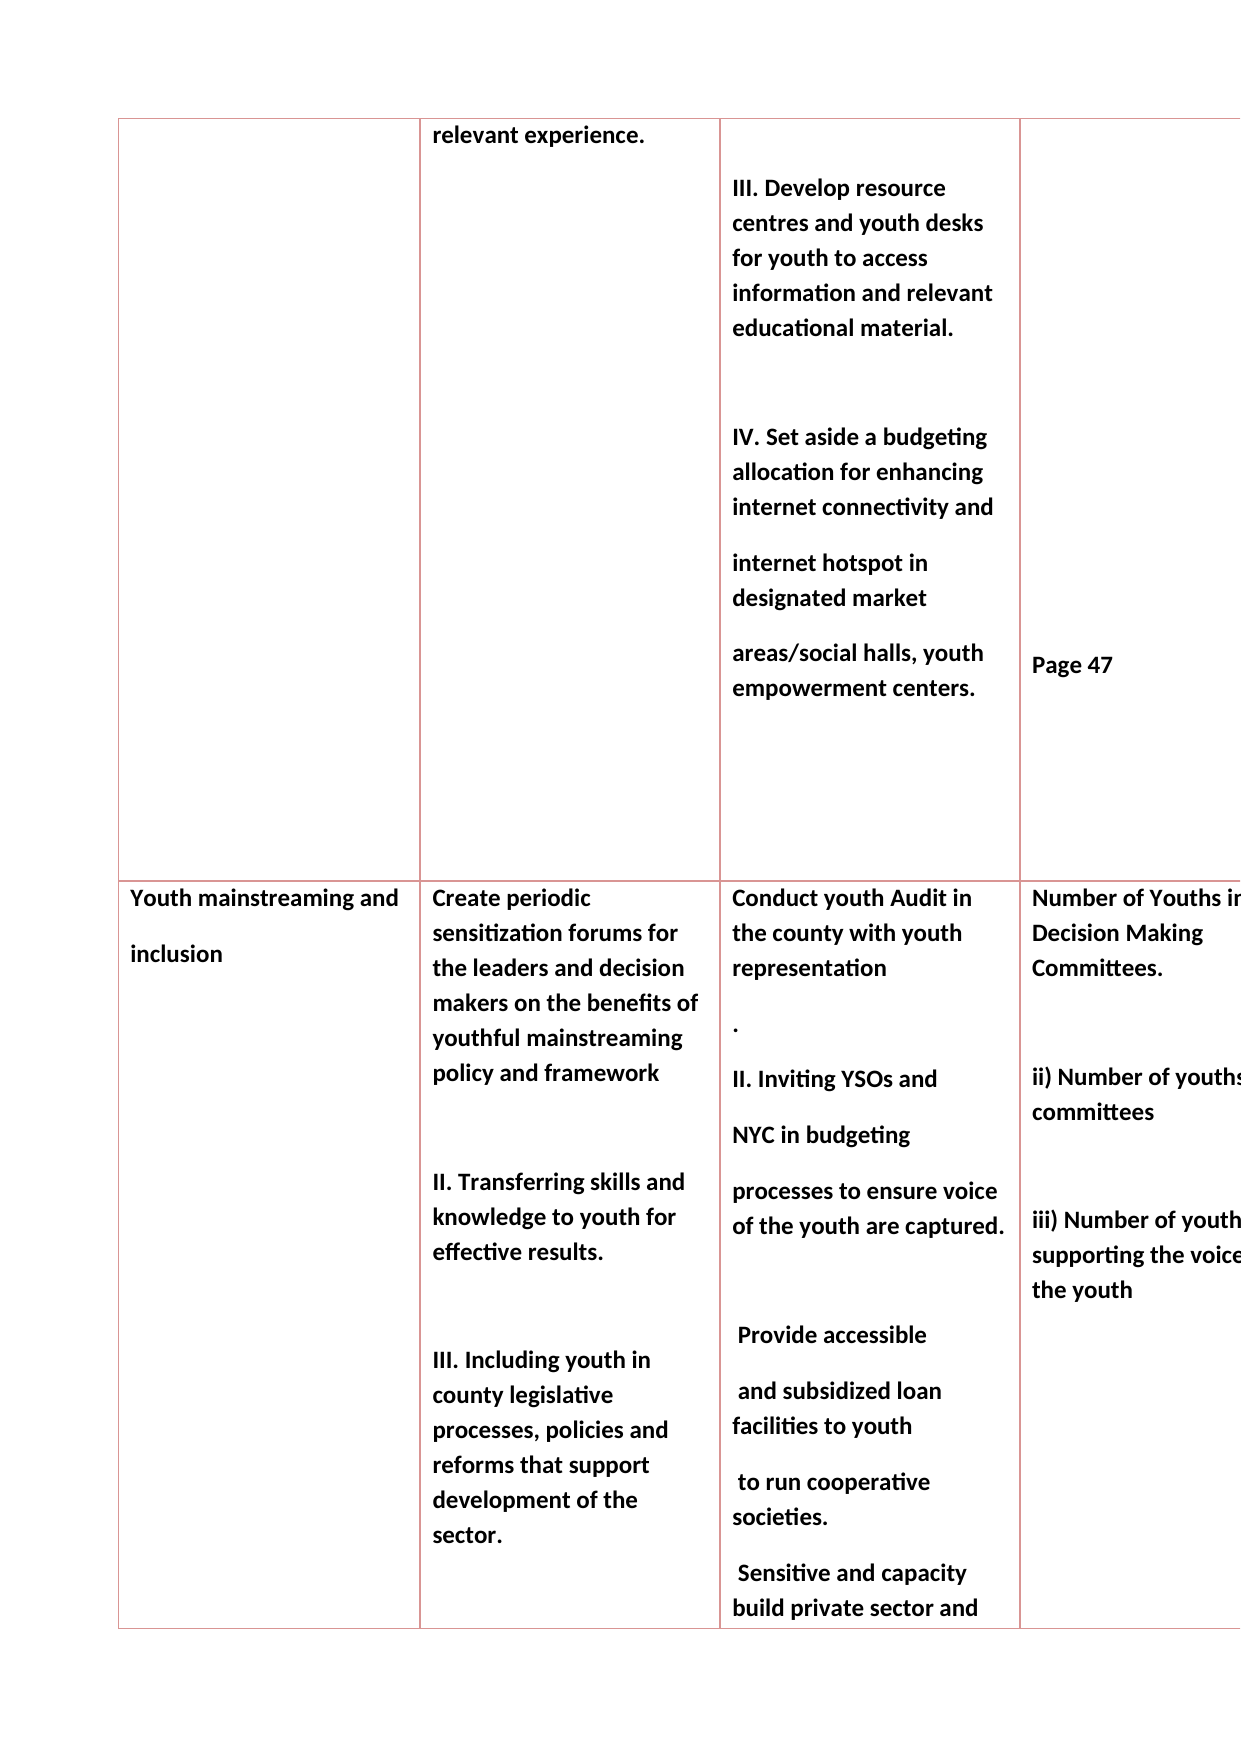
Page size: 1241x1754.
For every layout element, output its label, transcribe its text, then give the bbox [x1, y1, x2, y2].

table_cell Number of Youths in Decision Making Committees. ii) Number of youths in committees iii) Number of youths supporting the voice of the youth Page 47 [1021, 882, 1240, 1628]
table_cell III. Develop resource centres and youth desks for youth to access information and relevant educational material. IV. Set aside a budgeting allocation for enhancing internet connectivity and internet hotspot in designated market areas/social halls, youth empowerment centers. [721, 119, 1019, 880]
table_cell relevant experience. [421, 119, 719, 880]
table_cell [119, 119, 419, 880]
table_cell Conduct youth Audit in the county with youth representation . II. Inviting YSOs and NYC in budgeting processes to ensure voice of the youth are captured. Provide accessible and subsidized loan facilities to youth to run cooperative societies. Sensitive and capacity build private sector and [721, 882, 1019, 1628]
table_cell Number of ICT in the constituency Number of industrial innovation through ICT Page 47 [1021, 119, 1240, 880]
table_cell Create periodic sensitization forums for the leaders and decision makers on the benefits of youthful mainstreaming policy and framework II. Transferring skills and knowledge to youth for effective results. III. Including youth in county legislative processes, policies and reforms that support development of the sector. [421, 882, 719, 1628]
table_cell Youth mainstreaming and inclusion [119, 882, 419, 1628]
